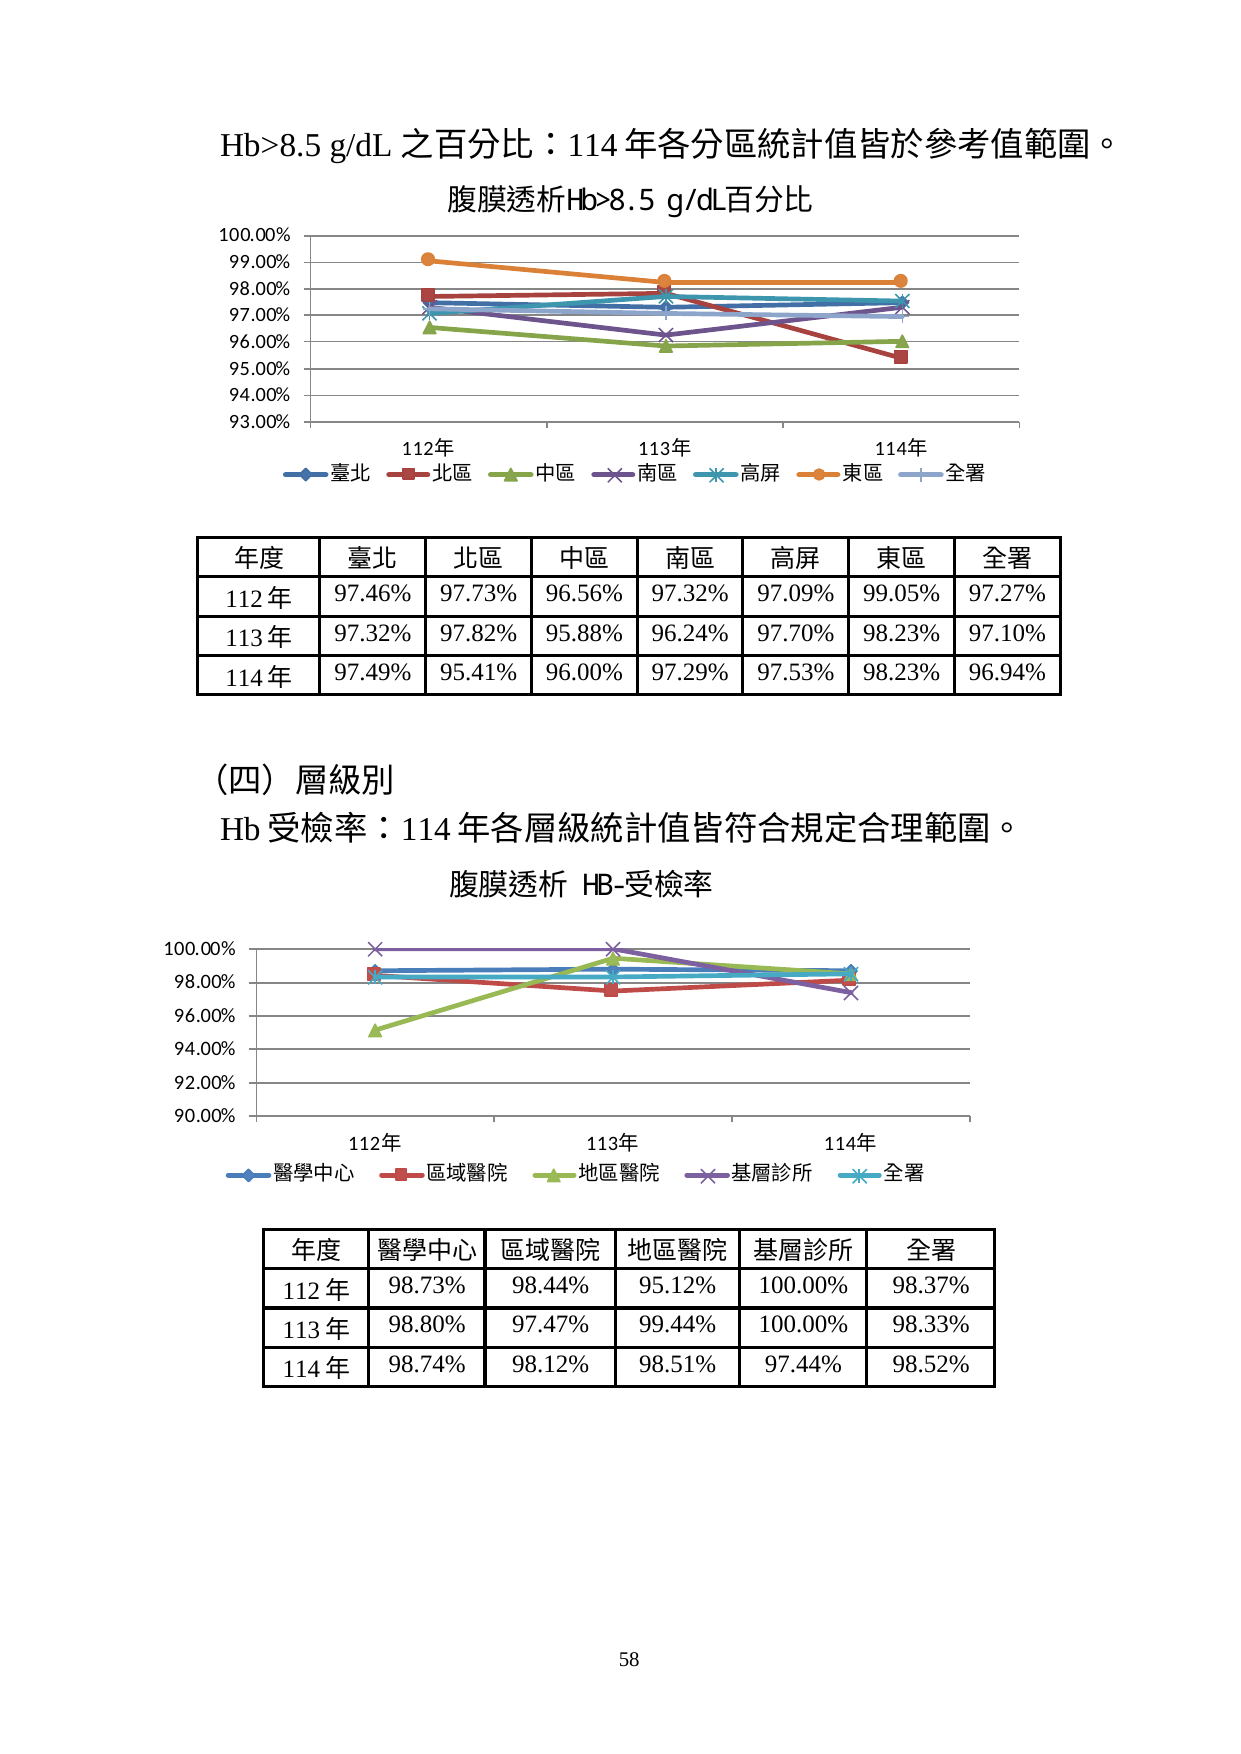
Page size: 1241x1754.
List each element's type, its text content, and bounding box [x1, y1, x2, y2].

table_cell 113年 [199, 618, 318, 654]
table_cell 98.44% [487, 1270, 614, 1306]
table_header 全署 [956, 539, 1059, 575]
table_cell 112年 [199, 578, 318, 614]
table_cell 95.12% [617, 1270, 738, 1306]
table_cell 97.49% [321, 657, 424, 693]
table_cell 97.09% [744, 578, 847, 614]
table_cell 96.00% [533, 657, 636, 693]
text Hb>8.5 g/dL 之百分比：114年各分區統計值皆於參考值範圍。 [220, 118, 1111, 166]
table_header 區域醫院 [487, 1231, 614, 1267]
table_cell 100.00% [741, 1310, 865, 1346]
table_cell 114年 [199, 657, 318, 693]
table_cell 113年 [265, 1310, 367, 1346]
table_cell 97.32% [639, 578, 741, 614]
table_cell 98.23% [850, 618, 953, 654]
table_header 臺北 [321, 539, 424, 575]
table_header 地區醫院 [617, 1231, 738, 1267]
table_header 北區 [427, 539, 530, 575]
table_cell 98.12% [487, 1349, 614, 1385]
table_header 年度 [199, 539, 318, 575]
table_cell 97.70% [744, 618, 847, 654]
table_cell 98.52% [868, 1349, 993, 1385]
table_cell 99.05% [850, 578, 953, 614]
table_cell 95.41% [427, 657, 530, 693]
table_cell 96.56% [533, 578, 636, 614]
table_cell 97.73% [427, 578, 530, 614]
table_cell 97.32% [321, 618, 424, 654]
table_cell 97.46% [321, 578, 424, 614]
table_header 醫學中心 [370, 1231, 483, 1267]
table_header 基層診所 [741, 1231, 865, 1267]
table_header 高屏 [744, 539, 847, 575]
table_cell 99.44% [617, 1310, 738, 1346]
table_cell 97.29% [639, 657, 741, 693]
table_cell 98.23% [850, 657, 953, 693]
table_cell 98.51% [617, 1349, 738, 1385]
table_cell 97.47% [487, 1310, 614, 1346]
table_header 南區 [639, 539, 741, 575]
table_cell 114年 [265, 1349, 367, 1385]
table_cell 98.33% [868, 1310, 993, 1346]
text Hb受檢率：114年各層級統計值皆符合規定合理範圍。 [220, 802, 1111, 850]
table_cell 97.10% [956, 618, 1059, 654]
table_cell 96.24% [639, 618, 741, 654]
table_cell 98.37% [868, 1270, 993, 1306]
table_cell 97.44% [741, 1349, 865, 1385]
table_cell 98.74% [370, 1349, 483, 1385]
table_cell 98.73% [370, 1270, 483, 1306]
table_cell 112年 [265, 1270, 367, 1306]
table_header 全署 [868, 1231, 993, 1267]
table_cell 98.80% [370, 1310, 483, 1346]
table_cell 97.82% [427, 618, 530, 654]
table_cell 97.53% [744, 657, 847, 693]
table_header 東區 [850, 539, 953, 575]
table_header 年度 [265, 1231, 367, 1267]
table_header 中區 [533, 539, 636, 575]
table_cell 96.94% [956, 657, 1059, 693]
table_cell 100.00% [741, 1270, 865, 1306]
list 層級別 [195, 754, 1122, 802]
table_cell 95.88% [533, 618, 636, 654]
table_cell 97.27% [956, 578, 1059, 614]
